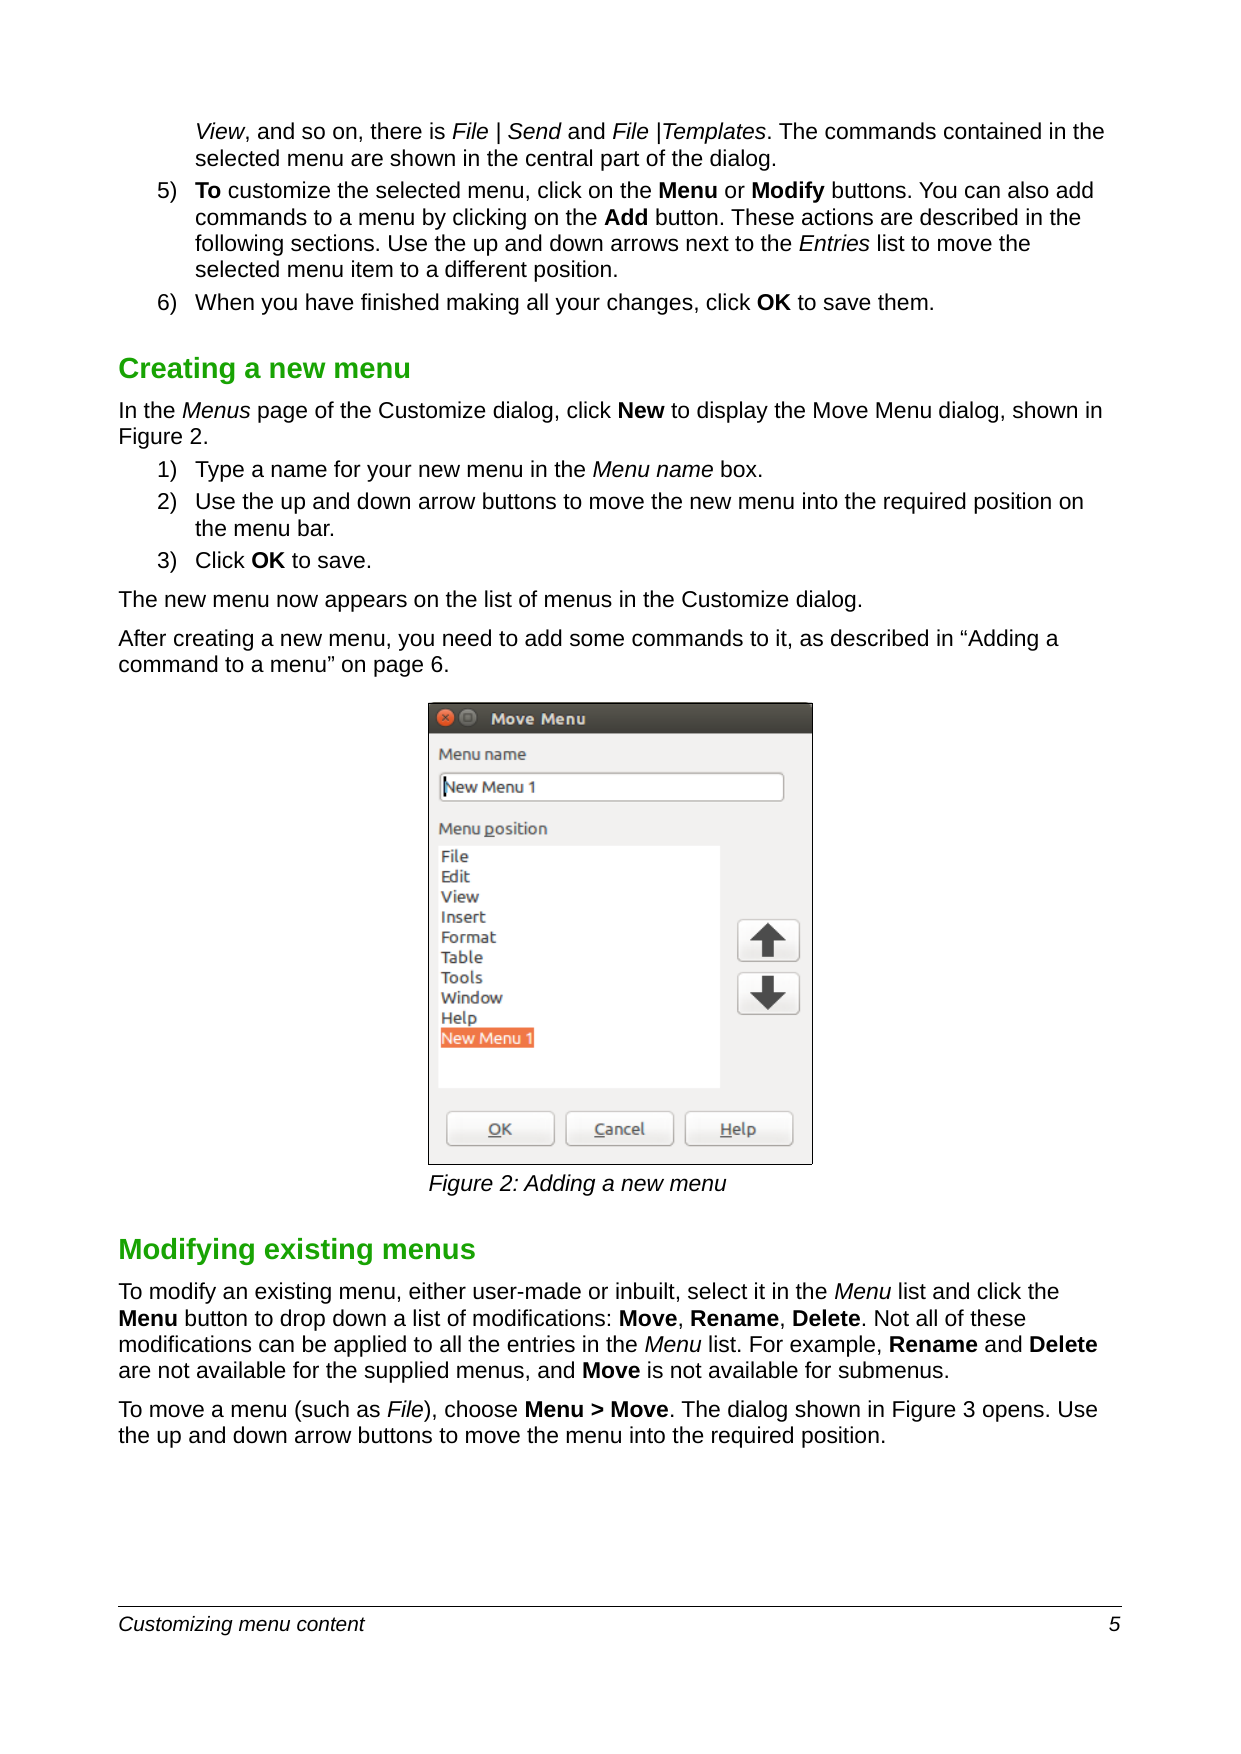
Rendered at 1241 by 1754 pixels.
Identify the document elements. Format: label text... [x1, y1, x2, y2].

subtitle Creating a new menu [118, 351, 1122, 384]
subtitle Modifying existing menus [118, 1232, 1122, 1266]
text To move a menu (such as File), choose Menu > Move. The dialog shown in Figure 3 opens. Use the up and down arrow buttons to move the menu into the required position. [118, 1396, 1122, 1449]
text To modify an existing menu, either user-made or inbuilt, select it in the Menu list and click the Menu button to drop down a list of modifications: Move, Rename, Delete. Not all of these modifications can be applied to all the entries in the Menu list. For example, Rename and Delete are not available for the supplied menus, and Move is not available for submenus. [118, 1278, 1122, 1384]
list Type a name for your new menu in the Menu name box. [177, 456, 1122, 482]
text After creating a new menu, you need to add some commands to it, as described in “Adding a command to a menu” on page 6. [118, 625, 1122, 678]
text Figure 2: Adding a new menu [428, 1170, 812, 1197]
list In the Menus page of the Customize dialog, click New to display the Move Menu dialog, shown in Figure 2. [118, 397, 1122, 449]
list Use the up and down arrow buttons to move the new menu into the required position on the menu bar. [177, 488, 1122, 541]
list Click OK to save. [177, 547, 1122, 574]
list To customize the selected menu, click on the Menu or Modify buttons. You can also add commands to a menu by clicking on the Add button. These actions are described in the following sections. Use the up and down arrows next to the Entries list to move the selected menu item to a different position. [177, 177, 1122, 282]
picture [429, 704, 812, 1164]
list View, and so on, there is File | Send and File |Templates. The commands contained in the selected menu are shown in the central part of the dialog. [177, 118, 1122, 171]
list When you have finished making all your changes, click OK to save them. [177, 289, 1122, 315]
text The new menu now appears on the list of menus in the Customize dialog. [118, 586, 1122, 612]
